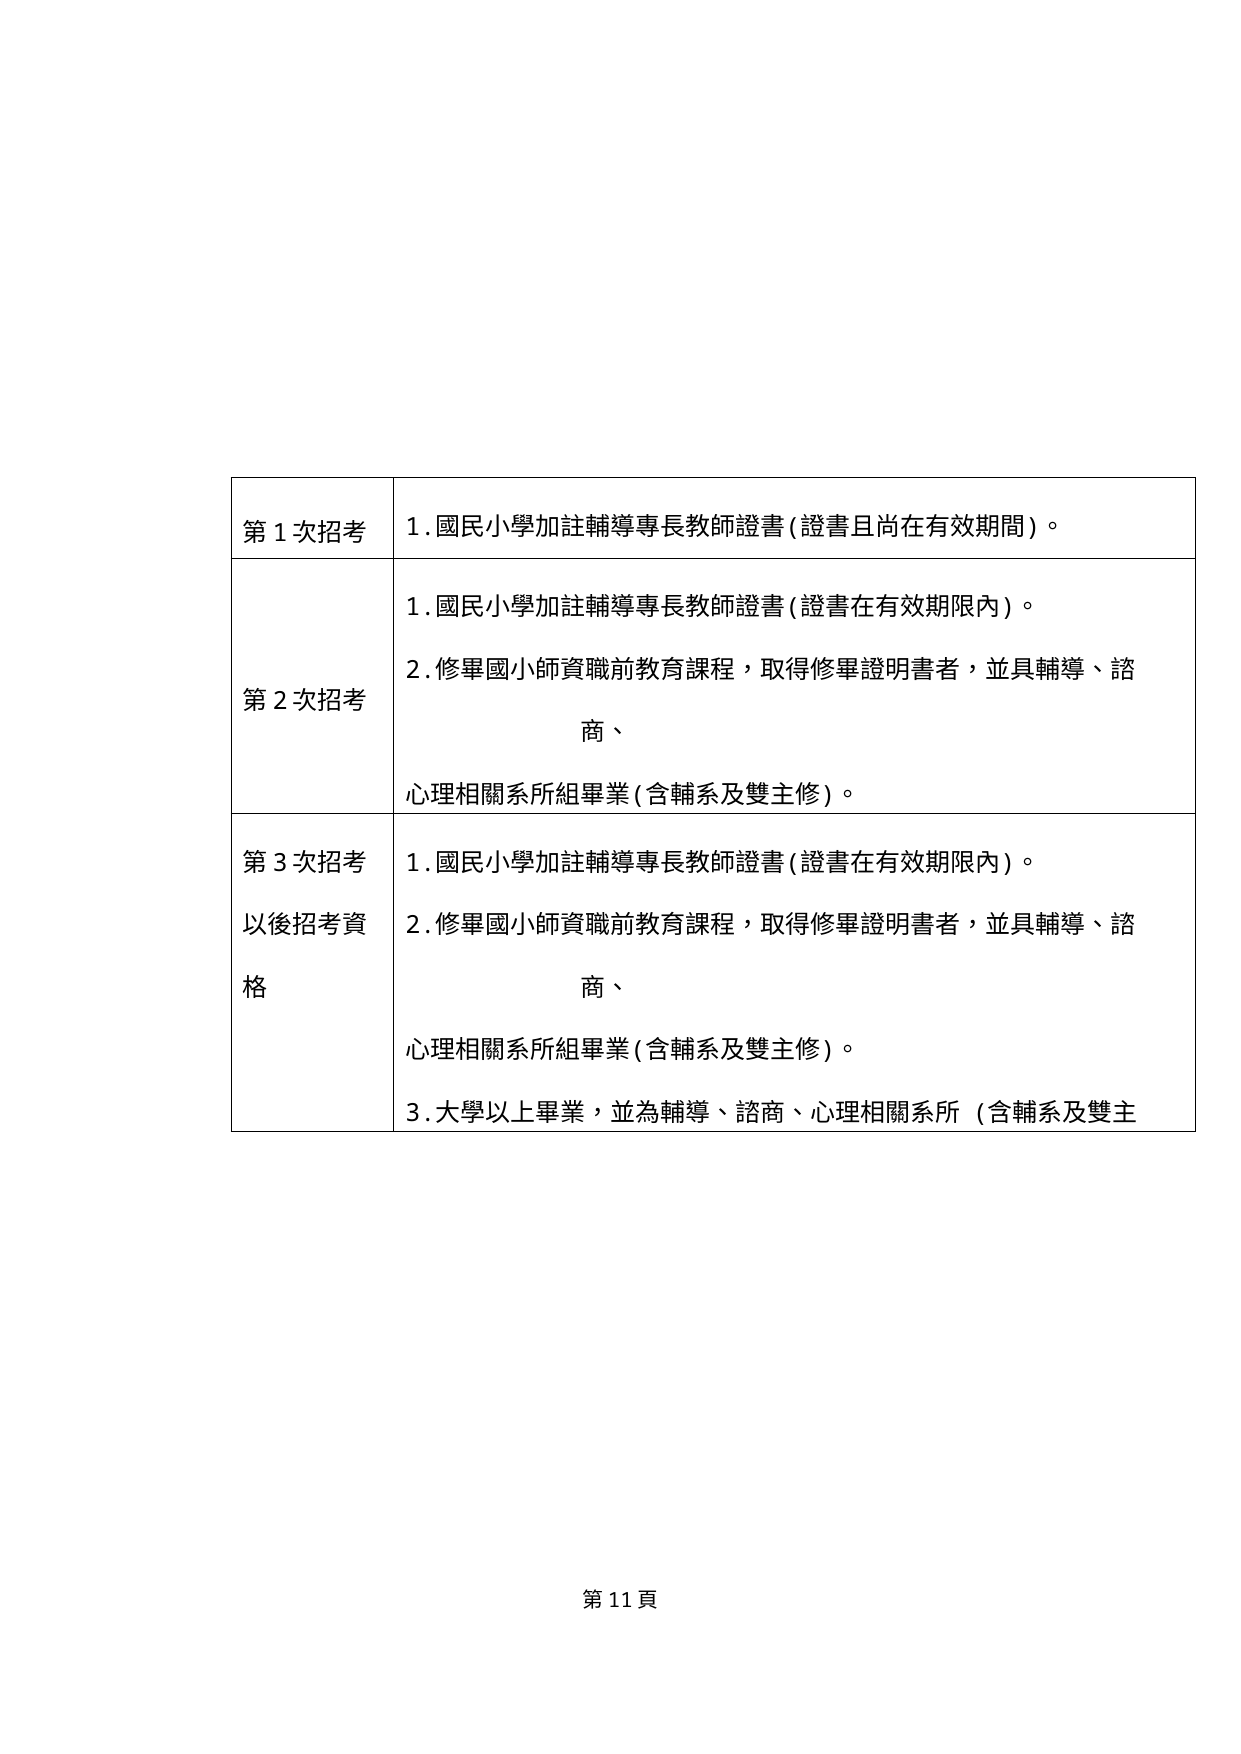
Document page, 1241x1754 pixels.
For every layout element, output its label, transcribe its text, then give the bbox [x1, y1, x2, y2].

table_cell 1.國民小學加註輔導專長教師證書(證書在有效期限內)。 2.修畢國小師資職前教育課程，取得修畢證明書者，並具輔導、諮商、 心理相關系所組畢業(含輔系及雙主修)。 3.大學以上畢業，並為輔導、諮商、心理相關系所 (含輔系及雙主 [394, 814, 1195, 1131]
table_header 1.國民小學加註輔導專長教師證書(證書且尚在有效期間)。 [394, 478, 1195, 557]
table_cell 第2次招考 [232, 559, 393, 813]
table_cell 1.國民小學加註輔導專長教師證書(證書在有效期限內)。 2.修畢國小師資職前教育課程，取得修畢證明書者，並具輔導、諮商、 心理相關系所組畢業(含輔系及雙主修)。 [394, 559, 1195, 813]
table_header 第1次招考 [232, 478, 393, 557]
table_cell 第3次招考以後招考資格 [232, 814, 393, 1131]
